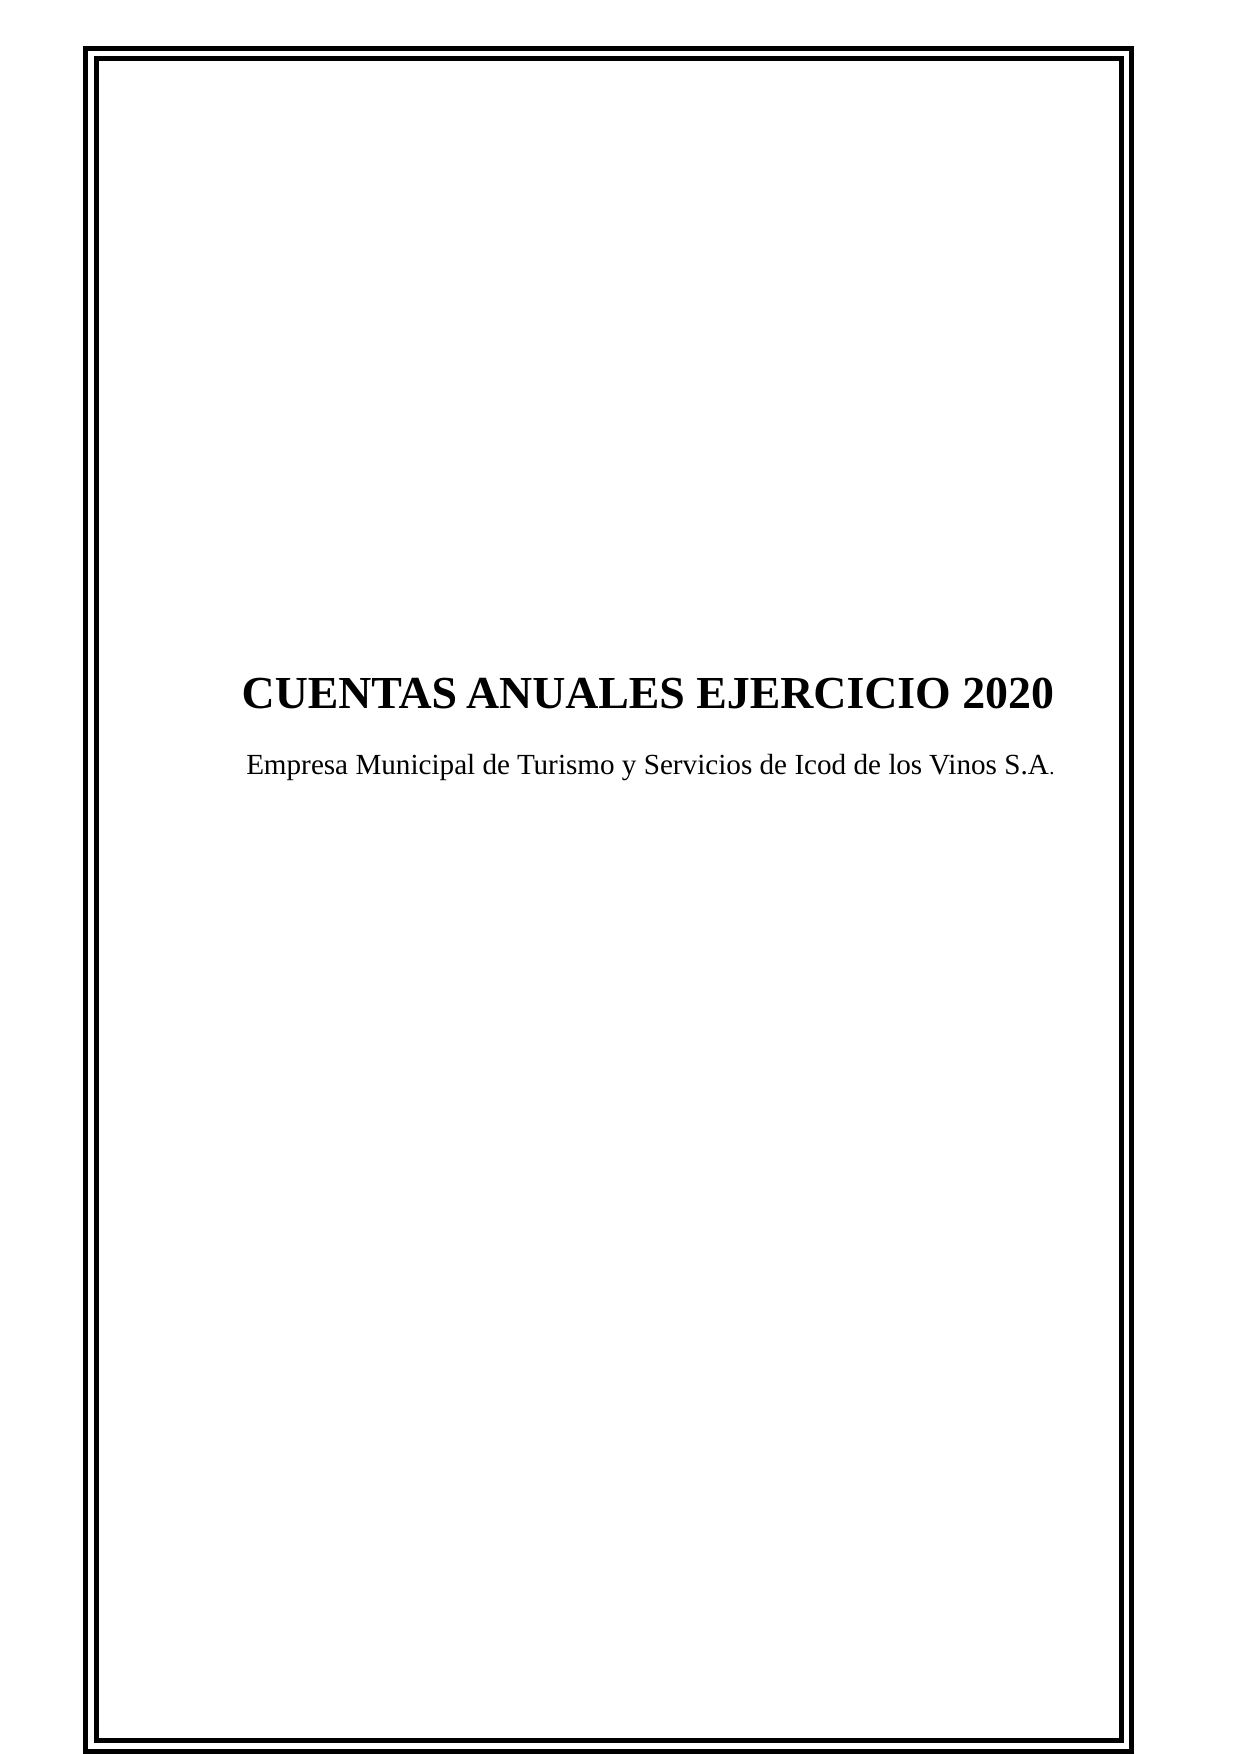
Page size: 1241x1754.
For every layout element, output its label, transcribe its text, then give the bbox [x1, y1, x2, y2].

text Empresa Municipal de Turismo y Servicios de Icod de los Vinos S.A. [163, 747, 1054, 781]
text CUENTAS ANUALES EJERCICIO 2020 [163, 666, 1054, 718]
